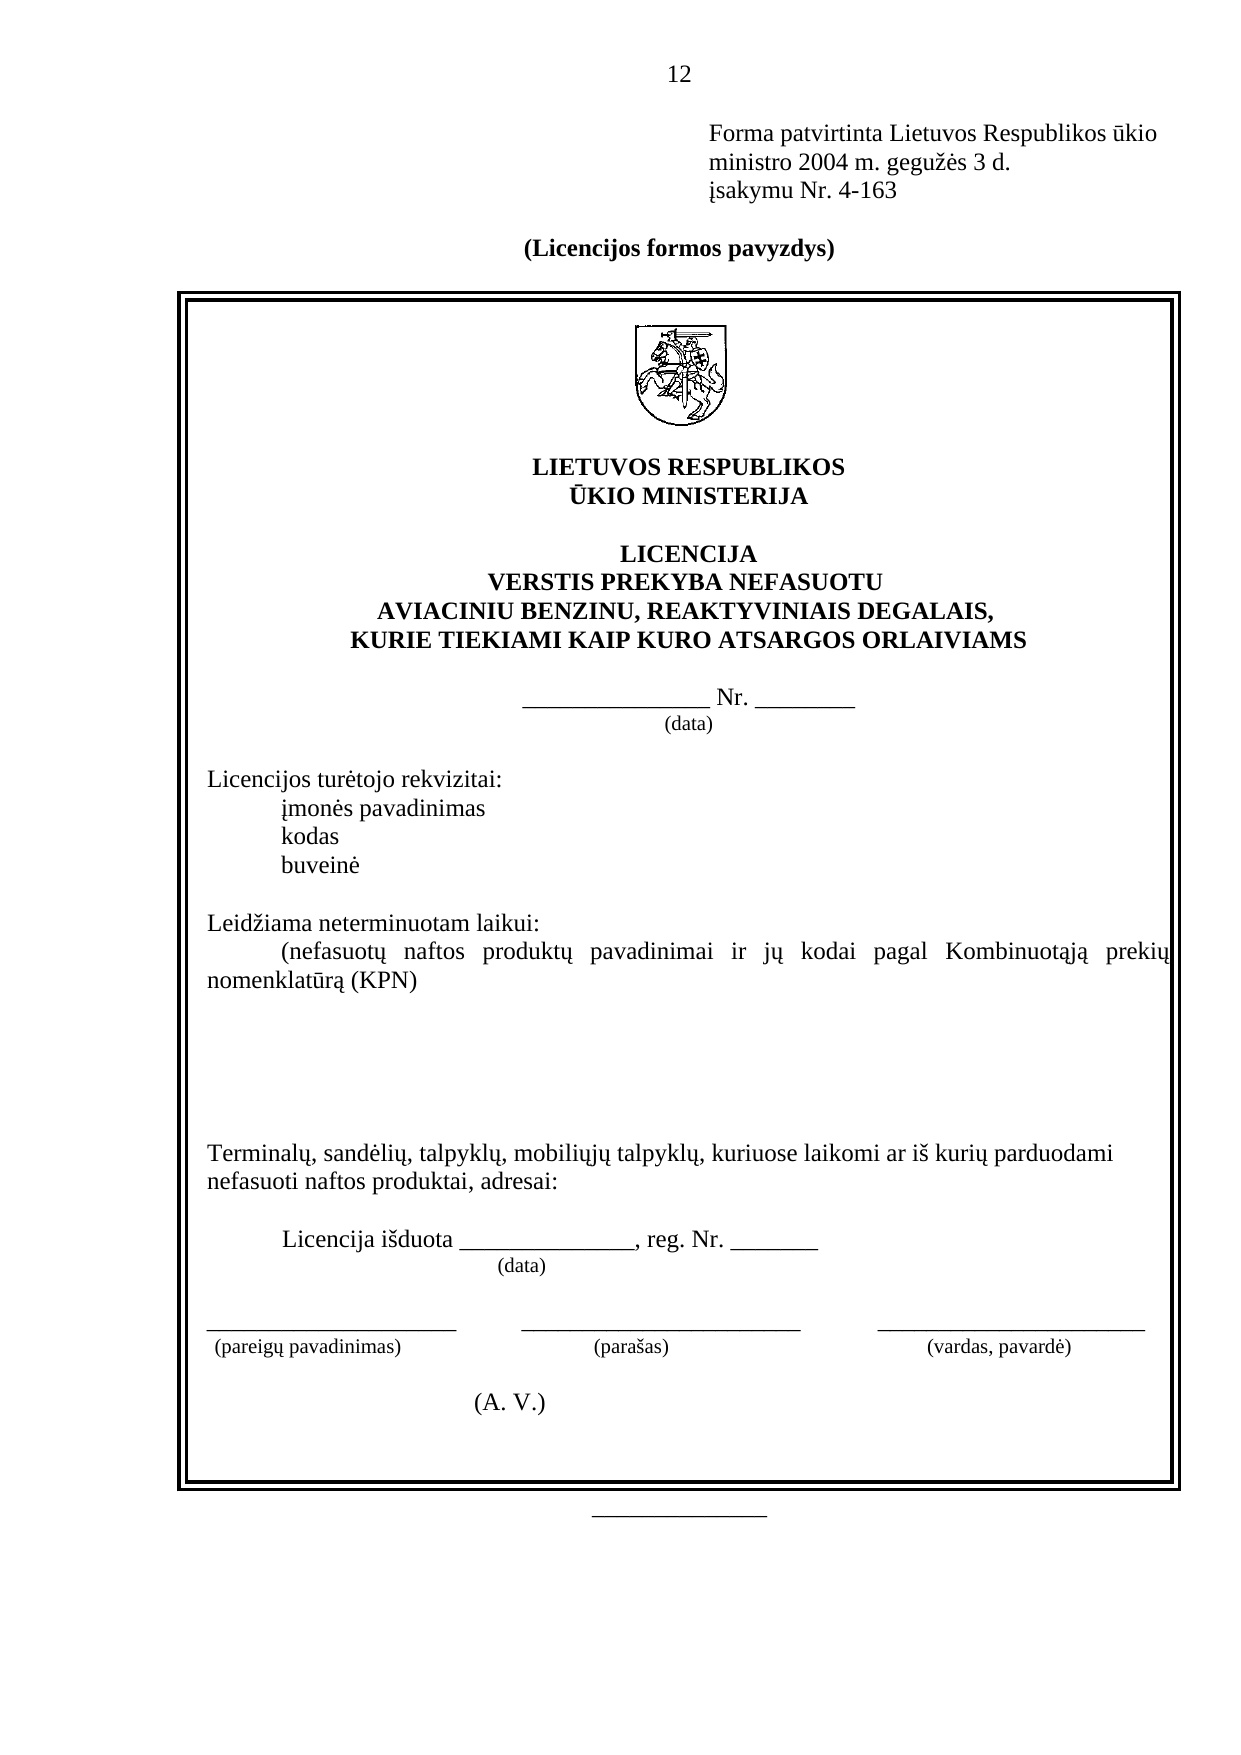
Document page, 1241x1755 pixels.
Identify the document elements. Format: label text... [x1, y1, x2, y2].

text (A. V.) [181, 1312, 1178, 1488]
text AVIACINIU BENZINU, REAKTYVINIAIS DEGALAIS, [188, 521, 1170, 549]
text LIETUVOS RESPUBLIKOS [729, 377, 1170, 406]
text VERSTIS PREKYBA NEFASUOTU [188, 492, 1170, 521]
text KURIE TIEKIAMI KAIP KURO ATSARGOS ORLAIVIAMS [188, 549, 1170, 607]
text įsakymu Nr. 4-163 [177, 176, 1181, 204]
text (data) [188, 1177, 1170, 1259]
text (data) [579, 636, 592, 647]
text Terminalų, sandėlių, talpyklų, mobiliųjų talpyklų, kuriuose laikomi ar iš kurių parduodami nefasuoti naftos produktai, adresai: [188, 1062, 1170, 1148]
text Licencija išduota ______________, reg. Nr. _______ [188, 1148, 1170, 1177]
text (Licencijos formos pavyzdys) [177, 233, 1181, 262]
text Leidžiama neterminuotam laikui: [188, 832, 1170, 861]
text kodas [188, 746, 1170, 775]
text (data) [1174, 636, 1178, 688]
text kodas [181, 746, 185, 775]
text ŪKIO MINISTERIJA [188, 406, 1170, 463]
text (nefasuotų naftos produktų pavadinimai ir jų kodai pagal Kombinuotąją prekių nomenklatūrą (KPN) [188, 861, 1170, 994]
text buveinė [1174, 775, 1178, 832]
text Licencijos turėtojo rekvizitai: [188, 688, 1170, 717]
text (data) [181, 1177, 185, 1259]
text buveinė [181, 775, 185, 832]
text (data) [1174, 1177, 1178, 1259]
text Forma patvirtinta Lietuvos Respublikos ūkio [709, 118, 1173, 147]
text _______________ Nr. ________ [188, 607, 1170, 636]
text (pareigų pavadinimas) (parašas) (vardas, pavardė) [188, 1259, 1170, 1312]
text ______________ [177, 1491, 1181, 1520]
text buveinė [188, 775, 1170, 832]
text kodas [1174, 746, 1178, 775]
text įmonės pavadinimas [188, 717, 1170, 746]
text (data) [188, 636, 1170, 688]
text (data) [181, 636, 185, 688]
text LICENCIJA [188, 463, 1170, 492]
text ministro 2004 m. gegužės 3 d. [177, 147, 1173, 176]
text LIETUVOS RESPUBLIKOS [188, 377, 634, 406]
